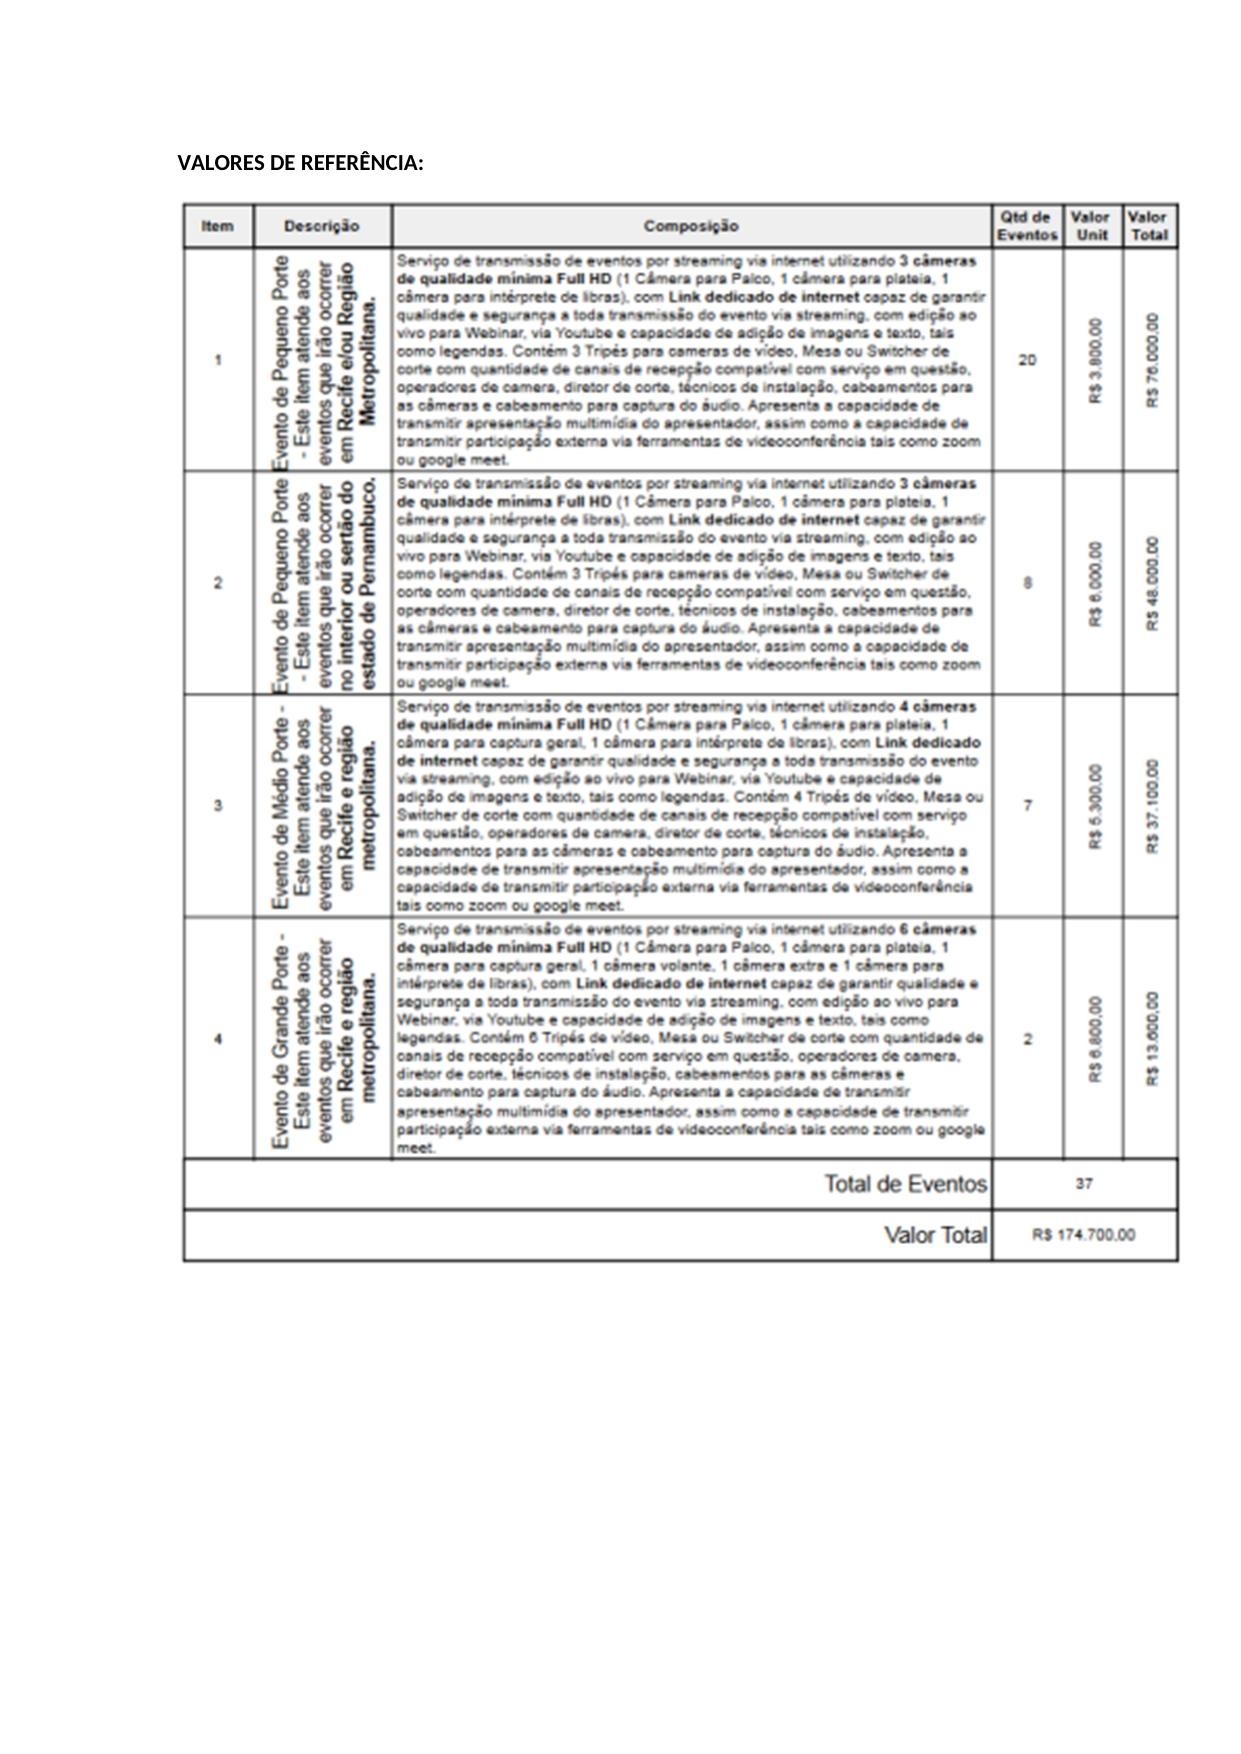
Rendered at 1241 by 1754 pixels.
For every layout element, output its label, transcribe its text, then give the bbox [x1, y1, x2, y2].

text VALORES DE REFERÊNCIA: [177, 148, 1063, 176]
